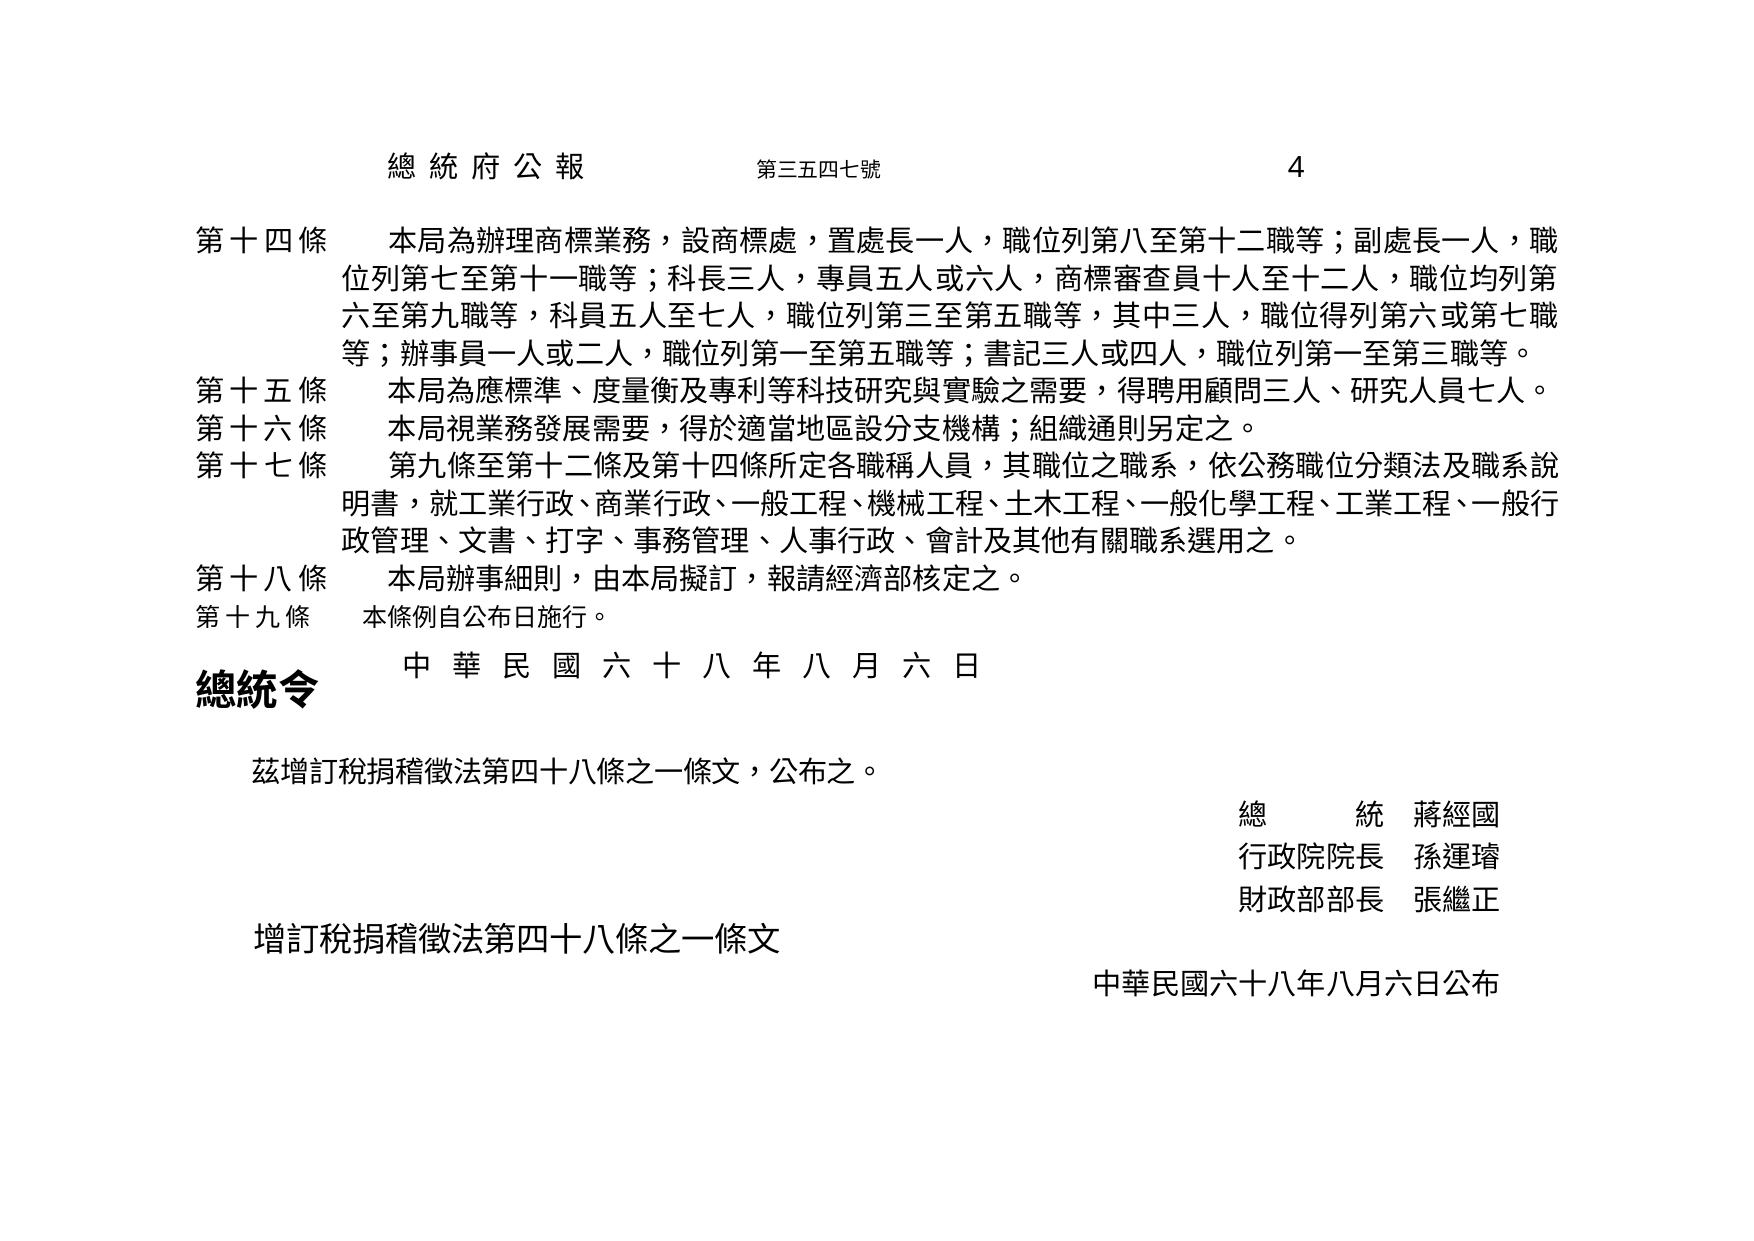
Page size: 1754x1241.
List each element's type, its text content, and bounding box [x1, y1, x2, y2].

text 增訂稅捐稽徵法第四十八條之一條文 [253, 918, 1559, 959]
table_header 中華民國六十八年八月六日 [399, 647, 986, 753]
text 行政院院長 孫運璿 [195, 838, 1501, 875]
text 總 統 蔣經國 [195, 795, 1501, 833]
text 第十七條 第九條至第十二條及第十四條所定各職稱人員，其職位之職系，依公務職位分類法及職系說明書，就工業行政、商業行政、一般工程、機械工程、土木工程、一般化學工程、工業工程、一般行政管理、文書、打字、事務管理、人事行政、會計及其他有關職系選用之。 [195, 447, 1559, 559]
text 第十四條 本局為辦理商標業務，設商標處，置處長一人，職位列第八至第十二職等；副處長一人，職位列第七至第十一職等；科長三人，專員五人或六人，商標審查員十人至十二人，職位均列第六至第九職等，科員五人至七人，職位列第三至第五職等，其中三人，職位得列第六或第七職等；辦事員一人或二人，職位列第一至第五職等；書記三人或四人，職位列第一至第三職等。 [195, 222, 1559, 372]
text 中華民國六十八年八月六日公布 [195, 964, 1501, 1002]
text 第十五條 本局為應標準、度量衡及專利等科技研究與實驗之需要，得聘用顧問三人、研究人員七人。 [195, 372, 1559, 409]
table_header 總統令 [192, 647, 399, 753]
text 茲增訂稅捐稽徵法第四十八條之一條文，公布之。 [195, 753, 1559, 790]
text 財政部部長 張繼正 [195, 880, 1501, 918]
text 第十九條 本條例自公布日施行。 [195, 597, 1559, 634]
text 第十六條 本局視業務發展需要，得於適當地區設分支機構；組織通則另定之。 [195, 409, 1559, 447]
text 第十八條 本局辦事細則，由本局擬訂，報請經濟部核定之。 [195, 559, 1559, 597]
